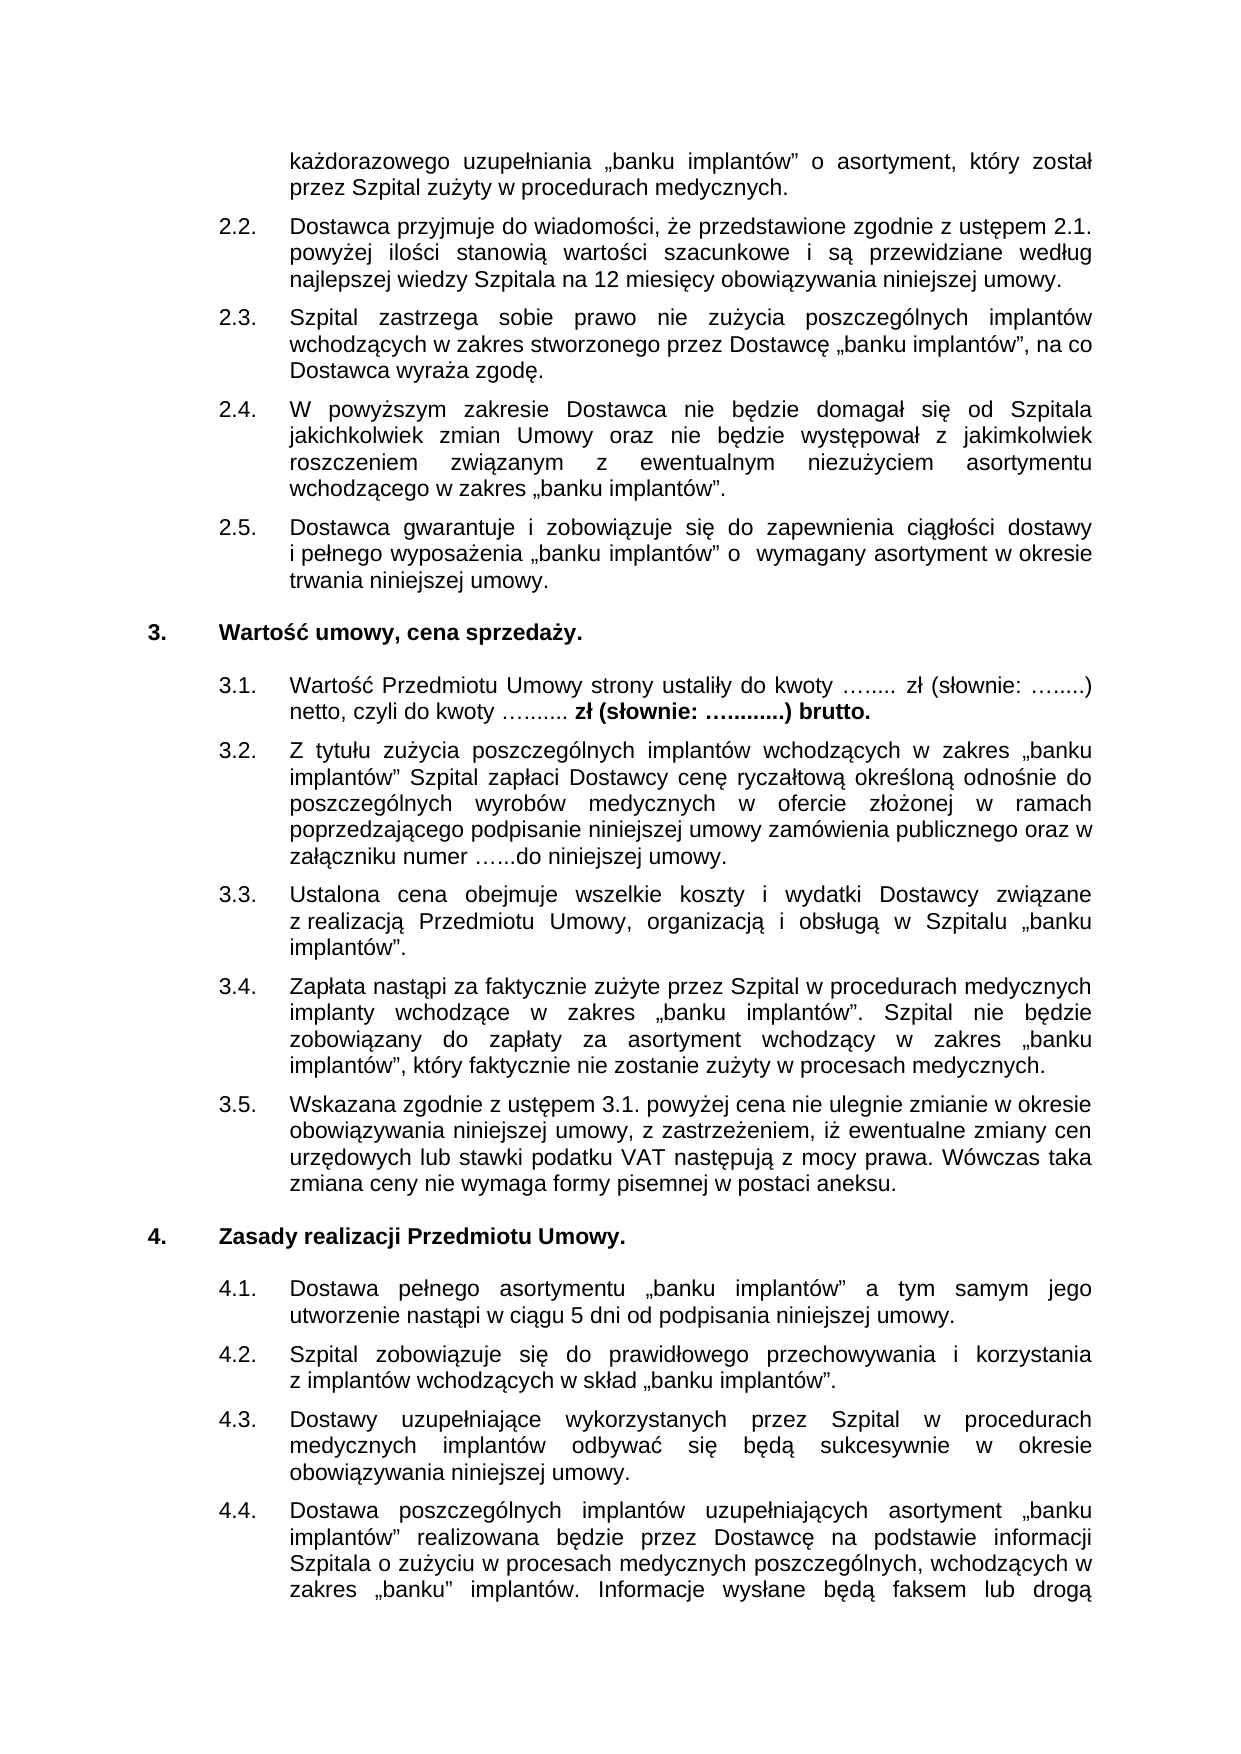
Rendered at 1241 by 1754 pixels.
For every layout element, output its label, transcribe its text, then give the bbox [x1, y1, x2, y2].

list Dostawca gwarantuje i zobowiązuje się do zapewnienia ciągłości dostawy i pełnego wyposażenia „banku implantów” o wymagany asortyment w okresie trwania niniejszej umowy. [218, 514, 1093, 593]
list Wskazana zgodnie z ustępem 3.1. powyżej cena nie ulegnie zmianie w okresie obowiązywania niniejszej umowy, z zastrzeżeniem, iż ewentualne zmiany cen urzędowych lub stawki podatku VAT następują z mocy prawa. Wówczas taka zmiana ceny nie wymaga formy pisemnej w postaci aneksu. [218, 1091, 1093, 1196]
list Ustalona cena obejmuje wszelkie koszty i wydatki Dostawcy związane z realizacją Przedmiotu Umowy, organizacją i obsługą w Szpitalu „banku implantów”. [218, 881, 1093, 961]
list Wartość umowy, cena sprzedaży. [148, 619, 1093, 646]
list Dostawca przyjmuje do wiadomości, że przedstawione zgodnie z ustępem 2.1. powyżej ilości stanowią wartości szacunkowe i są przewidziane według najlepszej wiedzy Szpitala na 12 miesięcy obowiązywania niniejszej umowy. [218, 213, 1093, 292]
list Dostawa poszczególnych implantów uzupełniających asortyment „banku implantów” realizowana będzie przez Dostawcę na podstawie informacji Szpitala o zużyciu w procesach medycznych poszczególnych, wchodzących w zakres „banku” implantów. Informacje wysłane będą faksem lub drogą [218, 1497, 1093, 1603]
list W powyższym zakresie Dostawca nie będzie domagał się od Szpitala jakichkolwiek zmian Umowy oraz nie będzie występował z jakimkolwiek roszczeniem związanym z ewentualnym niezużyciem asortymentu wchodzącego w zakres „banku implantów”. [218, 396, 1093, 501]
list Wartość Przedmiotu Umowy strony ustaliły do kwoty …..... zł (słownie: ….....) netto, czyli do kwoty …....... zł (słownie: ….........) brutto. [218, 672, 1093, 725]
list Zapłata nastąpi za faktycznie zużyte przez Szpital w procedurach medycznych implanty wchodzące w zakres „banku implantów”. Szpital nie będzie zobowiązany do zapłaty za asortyment wchodzący w zakres „banku implantów”, który faktycznie nie zostanie zużyty w procesach medycznych. [218, 973, 1093, 1078]
list Szpital zobowiązuje się do prawidłowego przechowywania i korzystania z implantów wchodzących w skład „banku implantów”. [218, 1341, 1093, 1393]
list Zasady realizacji Przedmiotu Umowy. [148, 1223, 1093, 1249]
list Z tytułu zużycia poszczególnych implantów wchodzących w zakres „banku implantów” Szpital zapłaci Dostawcy cenę ryczałtową określoną odnośnie do poszczególnych wyrobów medycznych w ofercie złożonej w ramach poprzedzającego podpisanie niniejszej umowy zamówienia publicznego oraz w załączniku numer …...do niniejszej umowy. [218, 737, 1093, 869]
list każdorazowego uzupełniania „banku implantów” o asortyment, który został przez Szpital zużyty w procedurach medycznych. [218, 148, 1093, 200]
list Dostawy uzupełniające wykorzystanych przez Szpital w procedurach medycznych implantów odbywać się będą sukcesywnie w okresie obowiązywania niniejszej umowy. [218, 1406, 1093, 1485]
list Szpital zastrzega sobie prawo nie zużycia poszczególnych implantów wchodzących w zakres stworzonego przez Dostawcę „banku implantów”, na co Dostawca wyraża zgodę. [218, 304, 1093, 383]
list Dostawa pełnego asortymentu „banku implantów” a tym samym jego utworzenie nastąpi w ciągu 5 dni od podpisania niniejszej umowy. [218, 1275, 1093, 1328]
